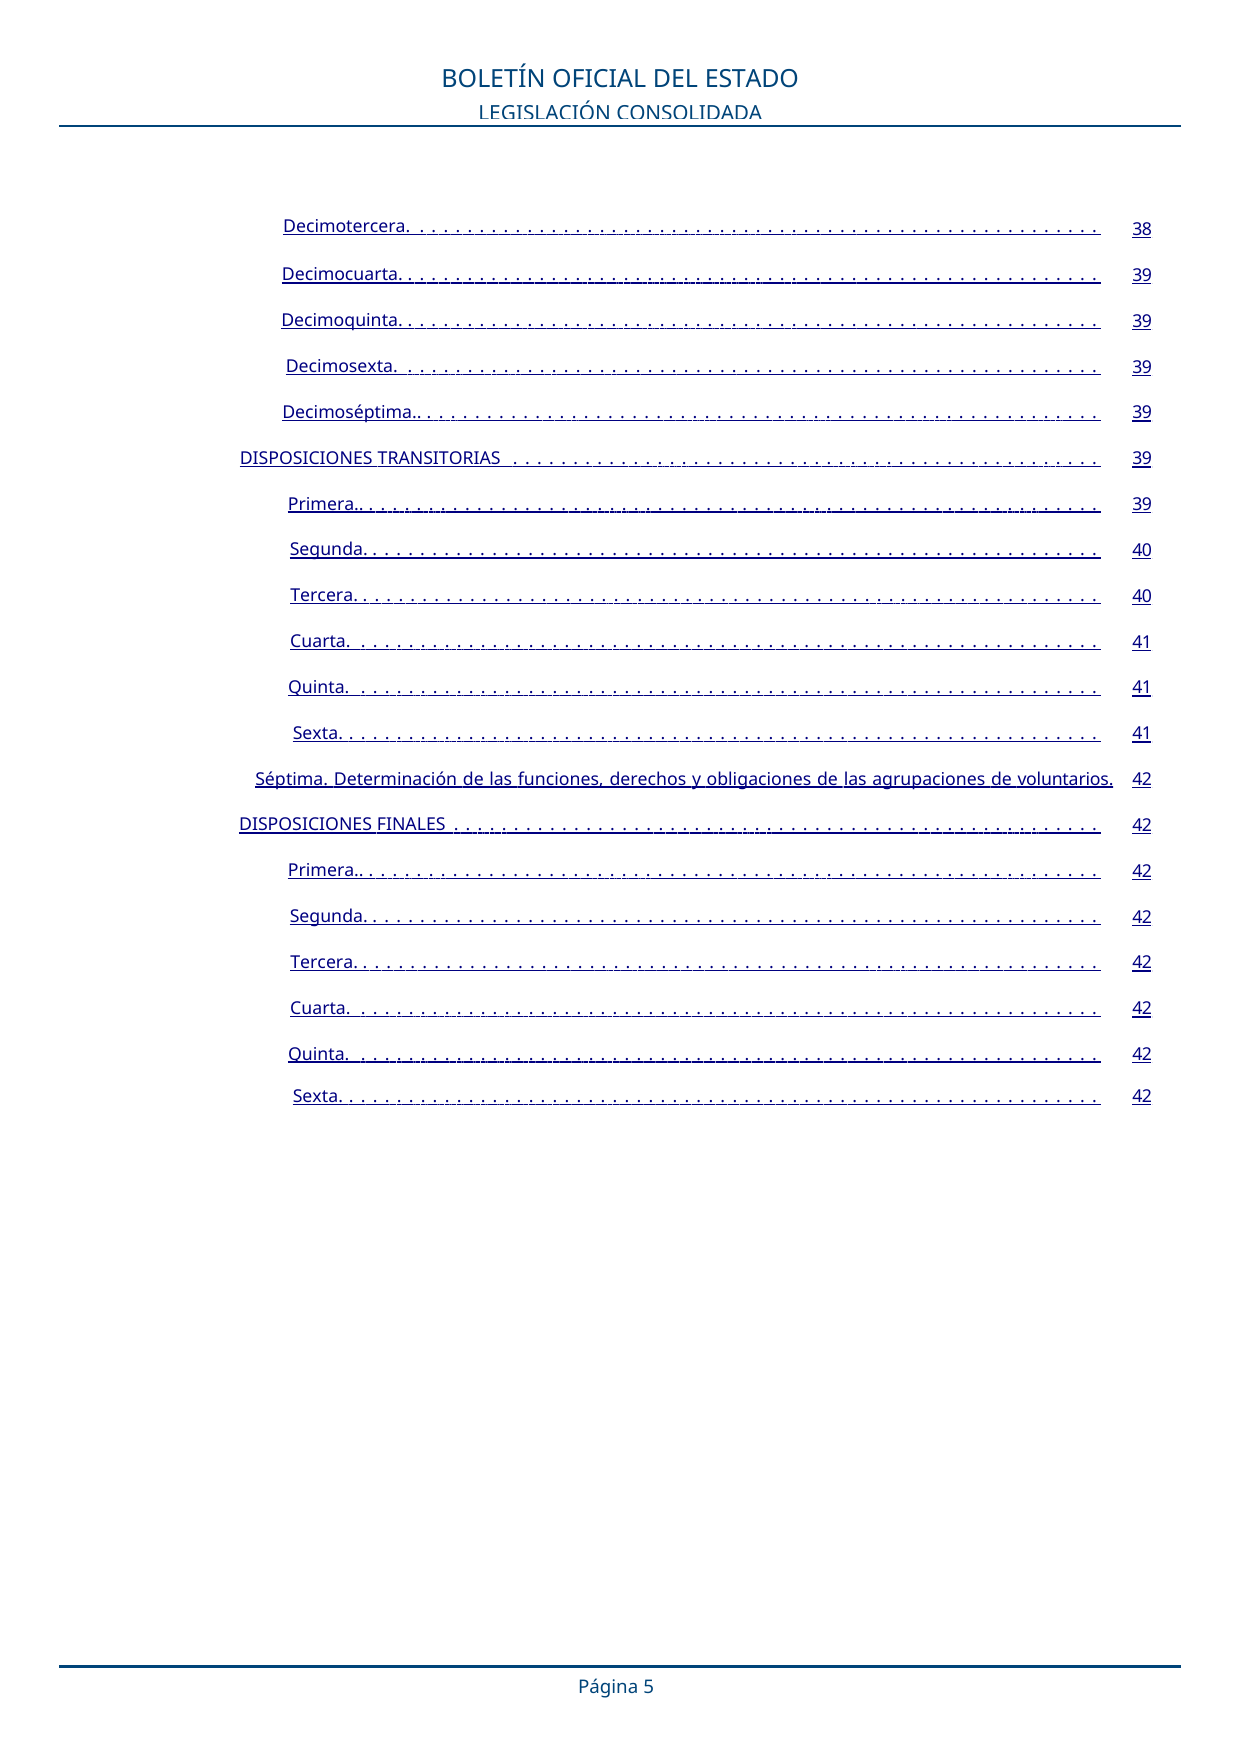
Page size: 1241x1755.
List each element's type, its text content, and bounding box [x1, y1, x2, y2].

table_cell 39 [1116, 433, 1157, 479]
table_header Decimotercera. . . . . . . . . . . . . . . . . . . . . . . . . . . . . . . . . . . . . . . . . . . . . . . . . . . . . . . . . . [188, 216, 1116, 249]
table_cell Decimoséptima.. . . . . . . . . . . . . . . . . . . . . . . . . . . . . . . . . . . . . . . . . . . . . . . . . . . . . . . . . [188, 387, 1116, 433]
table_cell 42 [1116, 983, 1157, 1029]
table_cell Segunda. . . . . . . . . . . . . . . . . . . . . . . . . . . . . . . . . . . . . . . . . . . . . . . . . . . . . . . . . . . . . . [188, 525, 1116, 570]
table_cell 39 [1116, 479, 1157, 524]
table_cell Cuarta. . . . . . . . . . . . . . . . . . . . . . . . . . . . . . . . . . . . . . . . . . . . . . . . . . . . . . . . . . . . . . . [188, 983, 1116, 1029]
table_cell Sexta. . . . . . . . . . . . . . . . . . . . . . . . . . . . . . . . . . . . . . . . . . . . . . . . . . . . . . . . . . . . . . . . [188, 1075, 1116, 1108]
table_cell Primera.. . . . . . . . . . . . . . . . . . . . . . . . . . . . . . . . . . . . . . . . . . . . . . . . . . . . . . . . . . . . . . [188, 479, 1116, 524]
table_cell 42 [1116, 937, 1157, 983]
table_cell 40 [1116, 525, 1157, 570]
table_cell Decimoquinta. . . . . . . . . . . . . . . . . . . . . . . . . . . . . . . . . . . . . . . . . . . . . . . . . . . . . . . . . . . [188, 295, 1116, 341]
table_cell Decimosexta. . . . . . . . . . . . . . . . . . . . . . . . . . . . . . . . . . . . . . . . . . . . . . . . . . . . . . . . . . . [188, 341, 1116, 387]
table_cell 42 [1116, 1029, 1157, 1074]
table_cell 41 [1116, 616, 1157, 662]
table_cell 39 [1116, 341, 1157, 387]
table_cell DISPOSICIONES TRANSITORIAS . . . . . . . . . . . . . . . . . . . . . . . . . . . . . . . . . . . . . . . . . . . . . . . . . [188, 433, 1116, 479]
table_cell DISPOSICIONES FINALES . . . . . . . . . . . . . . . . . . . . . . . . . . . . . . . . . . . . . . . . . . . . . . . . . . . . . . [188, 800, 1116, 845]
table_cell Segunda. . . . . . . . . . . . . . . . . . . . . . . . . . . . . . . . . . . . . . . . . . . . . . . . . . . . . . . . . . . . . . [188, 891, 1116, 937]
table_cell 42 [1116, 754, 1157, 799]
table_cell 41 [1116, 708, 1157, 754]
table_cell 41 [1116, 662, 1157, 708]
table_cell 42 [1116, 891, 1157, 937]
table_cell 39 [1116, 250, 1157, 295]
table_header 38 [1116, 216, 1157, 249]
table_cell Primera.. . . . . . . . . . . . . . . . . . . . . . . . . . . . . . . . . . . . . . . . . . . . . . . . . . . . . . . . . . . . . . [188, 845, 1116, 891]
table_cell Sexta. . . . . . . . . . . . . . . . . . . . . . . . . . . . . . . . . . . . . . . . . . . . . . . . . . . . . . . . . . . . . . . . [188, 708, 1116, 754]
table_cell Cuarta. . . . . . . . . . . . . . . . . . . . . . . . . . . . . . . . . . . . . . . . . . . . . . . . . . . . . . . . . . . . . . . [188, 616, 1116, 662]
table_cell Tercera. . . . . . . . . . . . . . . . . . . . . . . . . . . . . . . . . . . . . . . . . . . . . . . . . . . . . . . . . . . . . . . [188, 570, 1116, 616]
table_cell Decimocuarta. . . . . . . . . . . . . . . . . . . . . . . . . . . . . . . . . . . . . . . . . . . . . . . . . . . . . . . . . . . [188, 250, 1116, 295]
table_cell Quinta. . . . . . . . . . . . . . . . . . . . . . . . . . . . . . . . . . . . . . . . . . . . . . . . . . . . . . . . . . . . . . . [188, 1029, 1116, 1074]
table_cell Tercera. . . . . . . . . . . . . . . . . . . . . . . . . . . . . . . . . . . . . . . . . . . . . . . . . . . . . . . . . . . . . . . [188, 937, 1116, 983]
table_cell 39 [1116, 387, 1157, 433]
table_cell 39 [1116, 295, 1157, 341]
table_cell 42 [1116, 1075, 1157, 1108]
table_cell Quinta. . . . . . . . . . . . . . . . . . . . . . . . . . . . . . . . . . . . . . . . . . . . . . . . . . . . . . . . . . . . . . . [188, 662, 1116, 708]
table_cell 42 [1116, 800, 1157, 845]
table_cell 42 [1116, 845, 1157, 891]
table_cell 40 [1116, 570, 1157, 616]
table_cell Séptima. Determinación de las funciones, derechos y obligaciones de las agrupaciones de voluntarios. [188, 754, 1116, 799]
